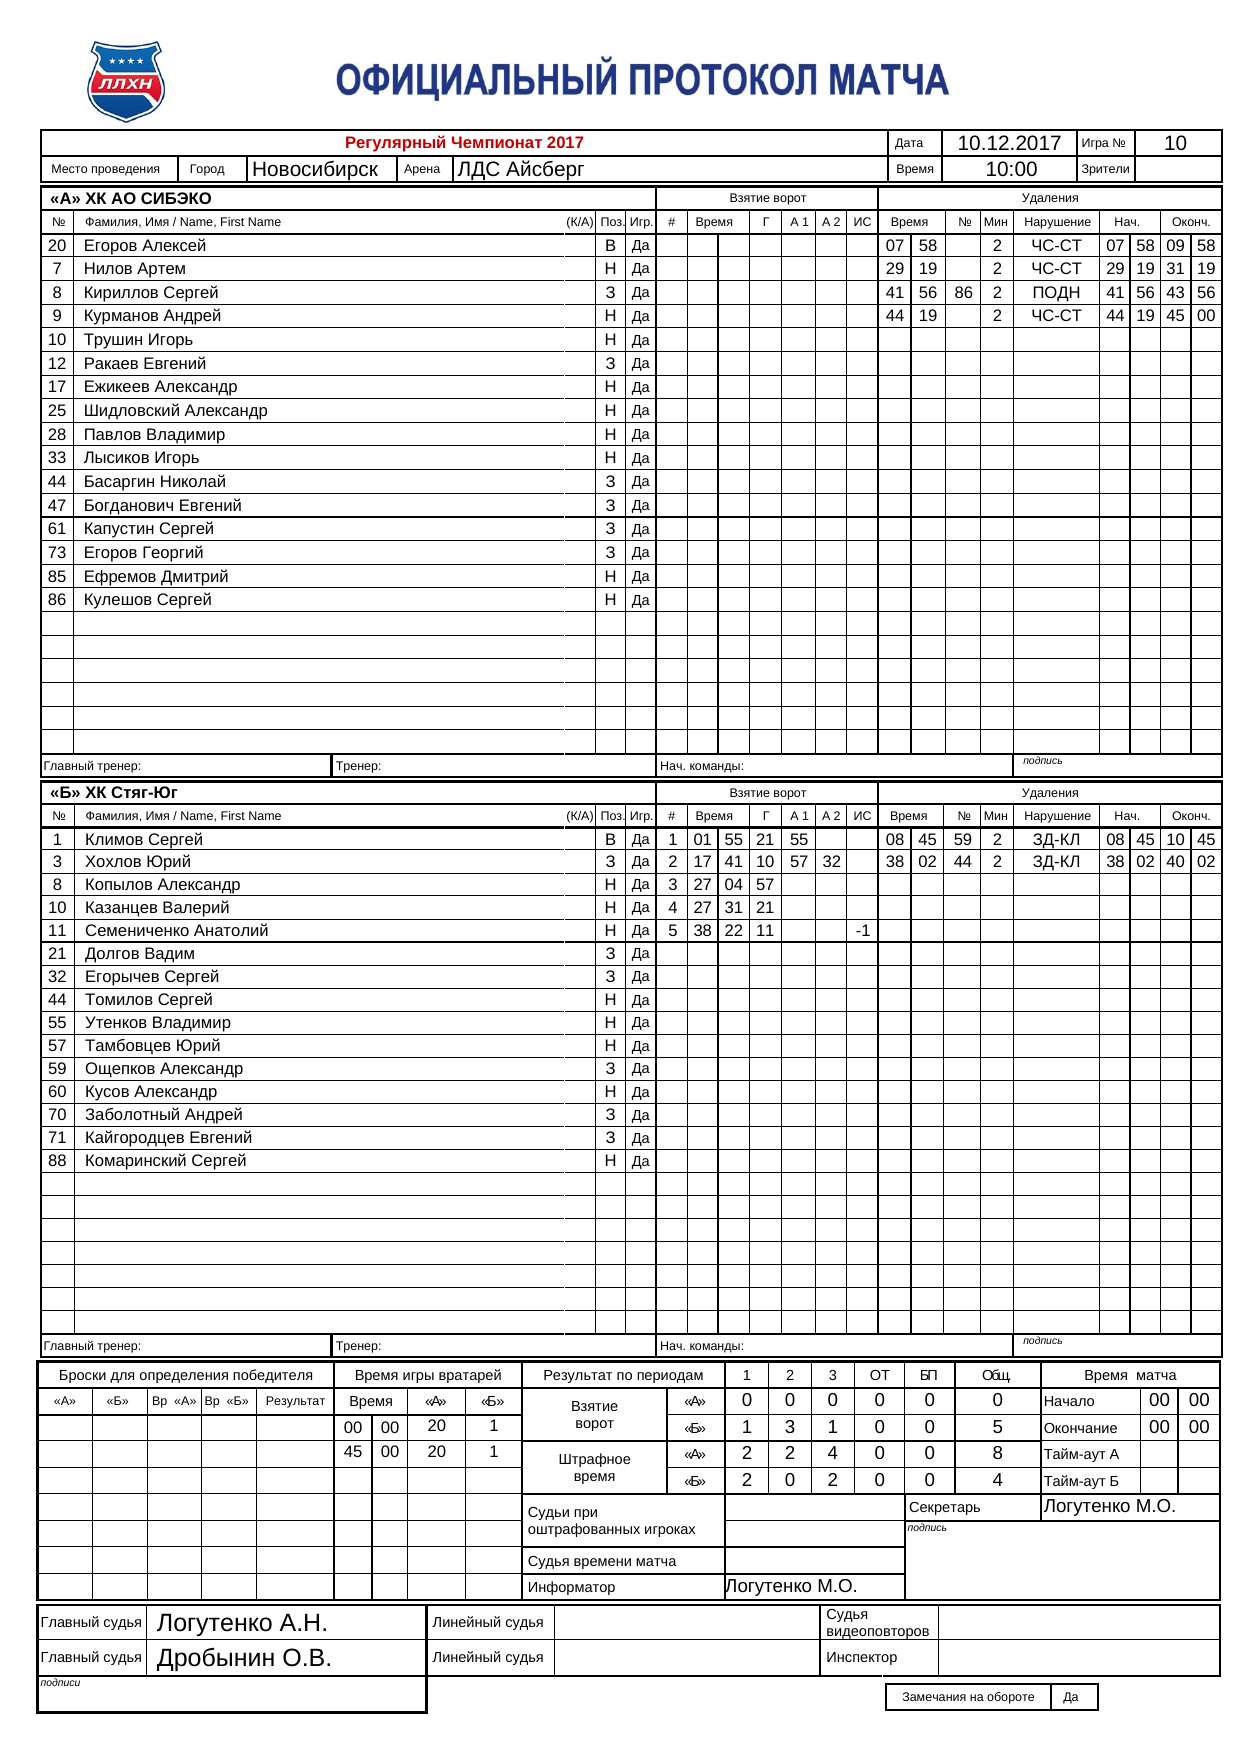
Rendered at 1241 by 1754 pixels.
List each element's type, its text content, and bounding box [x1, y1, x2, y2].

table_cell Мин [981, 211, 1013, 233]
table_cell [39, 1468, 92, 1493]
table_cell [816, 1150, 846, 1172]
table_cell [782, 1012, 815, 1033]
table_cell 0 [855, 1442, 904, 1467]
table_cell [1100, 636, 1129, 658]
table_cell [1131, 636, 1160, 658]
table_cell [750, 1265, 781, 1287]
table_cell [847, 1150, 877, 1172]
table_cell [750, 1127, 781, 1149]
table_cell [847, 850, 877, 872]
table_cell [750, 1150, 781, 1172]
table_cell [981, 1012, 1013, 1033]
table_cell Тайм-аут А [1042, 1441, 1140, 1467]
table_cell [719, 1150, 749, 1172]
table_cell [688, 376, 717, 398]
table_cell [879, 1104, 910, 1126]
table_cell Н [596, 1081, 625, 1103]
table_cell [981, 1265, 1013, 1287]
table_cell [1100, 376, 1129, 398]
table_cell [74, 636, 564, 658]
table_cell 27 [688, 896, 717, 918]
table_cell 09 [1161, 235, 1190, 256]
table_cell [1100, 1265, 1129, 1287]
table_cell [816, 1196, 846, 1218]
table_cell [719, 235, 749, 256]
table_cell 4 [812, 1442, 854, 1467]
table_cell 19 [912, 257, 945, 280]
table_cell Н [596, 399, 625, 422]
table_cell 21 [750, 829, 781, 849]
table_cell 2 [981, 235, 1013, 256]
table_cell [816, 399, 846, 422]
table_cell 38 [1100, 850, 1129, 872]
table_cell [750, 1104, 781, 1126]
table_cell [946, 423, 980, 445]
table_cell 00 [1141, 1389, 1177, 1413]
table_cell [1192, 494, 1221, 516]
table_cell 5 [657, 920, 687, 941]
table_cell [1014, 730, 1099, 753]
table_cell [981, 943, 1013, 964]
table_cell [1192, 707, 1221, 729]
table_cell [879, 352, 910, 374]
table_cell [719, 1265, 749, 1287]
table_cell Игр. [626, 211, 655, 233]
table_cell [565, 659, 595, 682]
table_cell [565, 1265, 595, 1287]
table_cell Кулешов Сергей [74, 588, 564, 611]
table_cell [816, 683, 846, 706]
table_cell [1161, 1265, 1190, 1287]
table_cell Линейный судья [428, 1640, 554, 1675]
table_cell 0 [769, 1389, 811, 1413]
table_cell [1192, 943, 1221, 964]
table_cell [981, 399, 1013, 422]
table_cell [782, 1058, 815, 1079]
table_cell Н [596, 1012, 625, 1033]
table_cell [879, 896, 910, 918]
table_cell [565, 829, 595, 849]
table_cell [565, 707, 595, 729]
table_cell [782, 989, 815, 1011]
table_cell Судья видеоповторов [821, 1606, 938, 1639]
table_cell [782, 1150, 815, 1172]
table_cell [1131, 874, 1160, 895]
table_cell [1192, 966, 1221, 987]
table_cell [1161, 565, 1190, 587]
table_cell [42, 636, 73, 658]
table_cell 86 [42, 588, 73, 611]
table_cell Нарушение [1014, 211, 1099, 233]
table_cell [148, 1468, 201, 1493]
table_cell 25 [42, 399, 73, 422]
table_cell [1192, 1104, 1221, 1126]
table_cell [688, 1288, 717, 1310]
table_cell [719, 989, 749, 1011]
table_cell [1014, 989, 1099, 1011]
table_cell [148, 1521, 201, 1546]
table_cell [555, 1640, 819, 1675]
table_cell [1131, 518, 1160, 540]
table_cell 7 [42, 257, 73, 280]
table_cell [1131, 1058, 1160, 1079]
table_cell Егоров Алексей [74, 235, 564, 256]
table_cell [782, 1311, 815, 1333]
table_cell 55 [42, 1012, 74, 1033]
table_cell [42, 1242, 74, 1264]
table_header 1 [726, 1363, 768, 1387]
table_cell [981, 352, 1013, 374]
table_cell [782, 565, 815, 587]
table_cell Поз. [596, 805, 625, 826]
table_cell [981, 1150, 1013, 1172]
table_cell [719, 352, 749, 374]
table_cell [93, 1468, 147, 1493]
table_cell Фамилия, Имя / Name, First Name [74, 211, 565, 233]
table_cell [1161, 1196, 1190, 1218]
table_cell [946, 636, 980, 658]
table_cell [657, 1058, 687, 1079]
table_header «Б» ХК Стяг-Юг [42, 783, 655, 803]
table_cell [565, 257, 595, 280]
table_cell [688, 1012, 717, 1033]
table_cell [879, 730, 910, 753]
table_cell подпись [906, 1522, 1219, 1599]
table_cell [782, 399, 815, 422]
table_header Броски для определения победителя [39, 1363, 333, 1387]
table_cell [1192, 989, 1221, 1011]
table_header Дата [889, 131, 941, 155]
table_cell [816, 518, 846, 540]
table_cell [750, 235, 781, 256]
table_cell [657, 399, 687, 422]
table_cell [847, 494, 877, 516]
table_cell Да [626, 518, 655, 540]
table_cell [816, 636, 846, 658]
table_cell [1161, 376, 1190, 398]
table_cell [912, 1288, 943, 1310]
table_cell Шидловский Александр [74, 399, 564, 422]
table_cell [912, 1150, 943, 1172]
table_cell [1131, 1104, 1160, 1126]
table_cell [816, 281, 846, 303]
table_cell [1100, 707, 1129, 729]
table_cell [466, 1468, 521, 1493]
table_cell [1192, 612, 1221, 634]
table_cell Тайм-аут Б [1042, 1468, 1140, 1493]
table_cell [879, 707, 910, 729]
table_cell [1161, 920, 1190, 941]
table_cell 59 [42, 1058, 74, 1079]
table_cell [688, 1242, 717, 1264]
table_cell [719, 1196, 749, 1218]
table_cell [1161, 1288, 1190, 1310]
table_cell [565, 612, 595, 634]
table_cell Лысиков Игорь [74, 446, 564, 469]
table_cell [1161, 1127, 1190, 1149]
table_cell [373, 1547, 407, 1573]
table_cell [879, 1288, 910, 1310]
table_cell [847, 235, 877, 256]
table_header Время матча [1042, 1363, 1219, 1387]
table_cell [912, 1196, 943, 1218]
table_cell [42, 659, 73, 682]
table_cell [1100, 612, 1129, 634]
table_header Взятие ворот [657, 188, 877, 209]
table_cell [74, 612, 564, 634]
table_cell Нач. [1100, 805, 1160, 826]
table_cell [719, 257, 749, 280]
table_header Общ. [956, 1363, 1040, 1387]
table_cell [688, 707, 717, 729]
table_cell [688, 730, 717, 753]
table_cell [847, 612, 877, 634]
table_cell [1161, 683, 1190, 706]
table_cell [657, 1104, 687, 1126]
table_cell [879, 920, 910, 941]
table_cell [39, 1494, 92, 1520]
table_cell 2 [981, 850, 1013, 872]
table_cell [782, 1104, 815, 1126]
table_cell [1100, 659, 1129, 682]
table_cell [74, 683, 564, 706]
table_cell Тренер: [333, 755, 655, 776]
table_cell [148, 1494, 201, 1520]
table_cell 55 [719, 829, 749, 849]
table_cell [75, 1288, 564, 1310]
table_cell [657, 989, 687, 1011]
table_cell [657, 1196, 687, 1218]
table_cell З [596, 1058, 625, 1079]
table_cell Город [179, 157, 246, 181]
table_cell [944, 1265, 980, 1287]
table_cell З [596, 966, 625, 987]
table_cell [657, 565, 687, 587]
table_cell [750, 1035, 781, 1057]
table_cell [1161, 1242, 1190, 1264]
table_cell [335, 1574, 371, 1599]
table_cell [847, 1058, 877, 1079]
table_cell ЛДС Айсберг [454, 157, 887, 181]
table_cell [688, 1127, 717, 1149]
table_cell [782, 896, 815, 918]
table_cell [1161, 1012, 1190, 1033]
table_cell Судья времени матча [523, 1548, 724, 1573]
table_cell [879, 1242, 910, 1264]
table_cell [816, 257, 846, 280]
table_cell [626, 1265, 655, 1287]
table_cell [750, 966, 781, 987]
table_cell [75, 1265, 564, 1287]
table_cell [1192, 1265, 1221, 1287]
table_cell 4 [956, 1468, 1040, 1493]
table_cell [1131, 1173, 1160, 1195]
table_cell 38 [879, 850, 910, 872]
table_cell [688, 659, 717, 682]
table_cell [879, 1219, 910, 1241]
table_cell [750, 470, 781, 493]
table_cell 56 [1192, 281, 1221, 303]
table_cell [1161, 518, 1190, 540]
table_cell [782, 494, 815, 516]
table_cell [688, 989, 717, 1011]
table_cell [565, 1104, 595, 1126]
table_cell [42, 1265, 74, 1287]
table_cell [816, 920, 846, 941]
table_cell ЗД-КЛ [1014, 850, 1099, 872]
table_cell Новосибирск [248, 157, 396, 181]
table_cell [657, 470, 687, 493]
table_cell 11 [42, 920, 74, 941]
table_cell [847, 541, 877, 564]
table_cell [657, 305, 687, 327]
table_cell [944, 1288, 980, 1310]
table_cell [596, 683, 625, 706]
table_cell [782, 518, 815, 540]
table_cell Да [626, 235, 655, 256]
table_cell Г [750, 805, 781, 826]
table_cell [688, 612, 717, 634]
table_cell [981, 376, 1013, 398]
table_cell [1100, 541, 1129, 564]
table_cell [565, 565, 595, 587]
table_cell Да [626, 565, 655, 587]
table_cell [1131, 470, 1160, 493]
table_cell [657, 1012, 687, 1033]
table_cell [1161, 659, 1190, 682]
table_cell [373, 1494, 407, 1520]
table_cell [816, 1242, 846, 1264]
table_cell А 1 [782, 211, 815, 233]
table_cell [688, 446, 717, 469]
table_cell [879, 588, 910, 611]
table_cell [879, 494, 910, 516]
table_cell [1100, 470, 1129, 493]
table_cell [565, 470, 595, 493]
table_cell 28 [42, 423, 73, 445]
table_cell № [946, 211, 980, 233]
table_cell 4 [657, 896, 687, 918]
table_cell В [596, 829, 625, 849]
table_cell [1161, 966, 1190, 987]
table_cell [816, 305, 846, 327]
table_cell [1014, 1081, 1099, 1103]
table_cell [816, 588, 846, 611]
table_header Игра № [1078, 131, 1134, 155]
table_cell [1100, 943, 1129, 964]
table_cell [912, 565, 945, 587]
table_cell [565, 352, 595, 374]
table_cell 1 [657, 829, 687, 849]
table_cell [1014, 1265, 1099, 1287]
table_cell [1100, 1288, 1129, 1310]
table_cell Да [626, 1058, 655, 1079]
table_cell 1 [726, 1415, 768, 1440]
table_cell [1192, 588, 1221, 611]
table_cell 44 [42, 470, 73, 493]
table_cell [408, 1468, 465, 1493]
table_cell [335, 1468, 371, 1493]
table_cell [596, 1196, 625, 1218]
table_cell [565, 1150, 595, 1172]
table_cell Главный судья [39, 1640, 146, 1675]
table_cell [1161, 636, 1190, 658]
table_cell [879, 943, 910, 964]
table_cell [39, 1521, 92, 1546]
table_cell [981, 518, 1013, 540]
table_cell [879, 1058, 910, 1079]
table_cell Н [596, 257, 625, 280]
table_cell [719, 328, 749, 351]
table_cell Кириллов Сергей [74, 281, 564, 303]
table_cell [1131, 588, 1160, 611]
table_cell 2 [726, 1442, 768, 1467]
table_cell 2 [726, 1468, 768, 1493]
table_cell 29 [879, 257, 910, 280]
table_cell [944, 966, 980, 987]
table_cell [879, 376, 910, 398]
table_cell [1192, 730, 1221, 753]
table_cell 27 [688, 874, 717, 895]
table_cell 21 [750, 896, 781, 918]
table_cell [565, 1127, 595, 1149]
table_cell [335, 1521, 371, 1546]
table_cell [946, 376, 980, 398]
table_cell [782, 636, 815, 658]
table_cell Ракаев Евгений [74, 352, 564, 374]
table_cell [688, 588, 717, 611]
table_cell [847, 1012, 877, 1033]
table_cell [1131, 1265, 1160, 1287]
table_cell [750, 683, 781, 706]
table_cell [1136, 157, 1221, 181]
table_cell № [944, 805, 980, 826]
table_cell 00 [335, 1416, 371, 1440]
table_cell [1100, 588, 1129, 611]
table_cell [726, 1548, 904, 1573]
table_cell [1161, 1035, 1190, 1057]
table_cell Инспектор [821, 1640, 938, 1675]
table_cell [1192, 896, 1221, 918]
table_cell [657, 1265, 687, 1287]
table_cell Вр «А» [148, 1389, 201, 1413]
table_cell 0 [855, 1415, 904, 1440]
table_cell «А» [668, 1389, 724, 1413]
table_cell [719, 730, 749, 753]
table_cell 5 [956, 1415, 1040, 1440]
table_cell подпись [1014, 755, 1221, 776]
table_cell З [596, 850, 625, 872]
table_cell [1192, 1012, 1221, 1033]
table_cell [816, 1035, 846, 1057]
table_cell [750, 636, 781, 658]
table_cell [626, 659, 655, 682]
table_cell 56 [912, 281, 945, 303]
table_cell [565, 399, 595, 422]
table_cell [719, 943, 749, 964]
table_cell 0 [812, 1389, 854, 1413]
table_cell [719, 518, 749, 540]
table_cell [555, 1606, 819, 1639]
table_cell [1100, 1104, 1129, 1126]
table_cell [981, 1104, 1013, 1126]
table_cell [847, 257, 877, 280]
table_cell [750, 730, 781, 753]
table_cell З [596, 494, 625, 516]
table_cell [1161, 943, 1190, 964]
table_cell Курманов Андрей [74, 305, 564, 327]
table_header 3 [812, 1363, 854, 1387]
table_cell [782, 966, 815, 987]
table_cell 10 [750, 850, 781, 872]
table_cell [782, 328, 815, 351]
table_header Удаления [879, 188, 1221, 209]
table_cell [782, 376, 815, 398]
table_cell 2 [981, 829, 1013, 849]
table_cell [879, 1173, 910, 1195]
table_cell 56 [1131, 281, 1160, 303]
table_cell [1192, 376, 1221, 398]
table_cell [93, 1416, 147, 1440]
table_cell [1131, 707, 1160, 729]
table_cell [750, 707, 781, 729]
table_cell [847, 874, 877, 895]
table_cell [688, 1104, 717, 1126]
table_cell [565, 1035, 595, 1057]
table_cell [688, 966, 717, 987]
table_cell А 2 [816, 805, 846, 826]
table_cell [1192, 1127, 1221, 1149]
table_cell [1014, 399, 1099, 422]
table_cell 45 [1131, 829, 1160, 849]
table_cell [1131, 1219, 1160, 1241]
table_cell [1161, 352, 1190, 374]
table_cell [816, 874, 846, 895]
table_cell [688, 494, 717, 516]
table_cell [1100, 989, 1129, 1011]
table_cell 08 [1100, 829, 1129, 849]
table_cell [981, 588, 1013, 611]
table_cell [1131, 989, 1160, 1011]
table_cell [1192, 470, 1221, 493]
table_cell [1014, 376, 1099, 398]
table_cell [879, 470, 910, 493]
table_cell ЗД-КЛ [1014, 829, 1099, 849]
table_cell Результат [257, 1389, 333, 1413]
table_cell [1131, 920, 1160, 941]
table_cell [816, 829, 846, 849]
table_cell [1192, 1035, 1221, 1057]
table_cell «А» [408, 1389, 465, 1413]
table_cell З [596, 1104, 625, 1126]
table_cell «Б» [668, 1415, 724, 1440]
table_cell [912, 1311, 943, 1333]
table_cell [946, 541, 980, 564]
table_cell [93, 1441, 147, 1467]
table_cell [912, 352, 945, 374]
table_cell [912, 966, 943, 987]
table_cell [750, 423, 781, 445]
table_cell Да [626, 588, 655, 611]
table_cell [1100, 966, 1129, 987]
table_cell [847, 1288, 877, 1310]
table_cell [816, 376, 846, 398]
table_cell [565, 896, 595, 918]
table_cell Да [626, 1127, 655, 1149]
table_cell [408, 1547, 465, 1573]
table_cell [1100, 1173, 1129, 1195]
table_cell [782, 1035, 815, 1057]
table_cell [719, 376, 749, 398]
table_cell 31 [1161, 257, 1190, 280]
table_cell [1131, 376, 1160, 398]
table_cell [879, 446, 910, 469]
table_cell [257, 1521, 333, 1546]
table_cell 71 [42, 1127, 74, 1149]
table_cell [1014, 896, 1099, 918]
table_cell [719, 1242, 749, 1264]
table_cell 00 [1179, 1389, 1219, 1413]
table_cell [816, 565, 846, 587]
table_cell 73 [42, 541, 73, 564]
table_cell Да [626, 281, 655, 303]
table_cell [1141, 1441, 1177, 1467]
table_cell 8 [42, 874, 74, 895]
table_cell [816, 235, 846, 256]
table_cell [688, 1265, 717, 1287]
table_cell [657, 659, 687, 682]
table_cell [1192, 565, 1221, 587]
table_cell [688, 565, 717, 587]
table_cell [1100, 683, 1129, 706]
table_cell [565, 730, 595, 753]
table_cell 55 [782, 829, 815, 849]
table_cell 1 [812, 1415, 854, 1440]
table_cell [750, 1311, 781, 1333]
table_cell 00 [373, 1416, 407, 1440]
table_cell [750, 989, 781, 1011]
table_cell [879, 399, 910, 422]
table_cell 61 [42, 518, 73, 540]
table_cell [750, 565, 781, 587]
table_cell [782, 1173, 815, 1195]
table_cell [1014, 1104, 1099, 1126]
table_cell [782, 281, 815, 303]
table_cell Время [688, 805, 749, 826]
table_cell [42, 612, 73, 634]
table_cell [946, 446, 980, 469]
table_cell 10 [42, 328, 73, 351]
table_cell [1161, 446, 1190, 469]
table_cell 85 [42, 565, 73, 587]
table_cell [1161, 541, 1190, 564]
table_cell 19 [1131, 305, 1160, 327]
table_cell [726, 1521, 904, 1546]
table_cell [782, 707, 815, 729]
table_cell [912, 1058, 943, 1079]
table_cell [879, 518, 910, 540]
table_cell [912, 989, 943, 1011]
table_cell Н [596, 446, 625, 469]
table_cell [946, 683, 980, 706]
table_cell [657, 281, 687, 303]
table_cell [944, 1242, 980, 1264]
table_cell Главный судья [39, 1606, 146, 1639]
table_cell [750, 399, 781, 422]
table_cell [42, 707, 73, 729]
table_cell [688, 257, 717, 280]
table_cell [565, 1242, 595, 1264]
table_cell [1161, 494, 1190, 516]
table_cell [944, 1035, 980, 1057]
table_cell 11 [750, 920, 781, 941]
table_cell [816, 446, 846, 469]
table_cell [750, 305, 781, 327]
table_cell [750, 257, 781, 280]
table_cell [93, 1521, 147, 1546]
table_cell 00 [1192, 305, 1221, 327]
table_cell [565, 588, 595, 611]
table_cell [1014, 659, 1099, 682]
table_cell [719, 494, 749, 516]
table_cell [750, 376, 781, 398]
table_cell Нач. команды: [657, 1335, 1012, 1356]
table_cell [816, 1311, 846, 1333]
table_cell [946, 730, 980, 753]
table_cell [93, 1547, 147, 1573]
table_cell [912, 1265, 943, 1287]
table_header БП [905, 1363, 954, 1387]
table_cell [1014, 1035, 1099, 1057]
table_cell 02 [912, 850, 943, 872]
table_cell [565, 850, 595, 872]
table_cell (К/А) [565, 805, 595, 826]
table_cell [719, 1081, 749, 1103]
table_cell 08 [879, 829, 910, 849]
table_cell [981, 683, 1013, 706]
table_cell 29 [1100, 257, 1129, 280]
table_cell [657, 1311, 687, 1333]
table_cell [42, 1288, 74, 1310]
table_cell Н [596, 1150, 625, 1172]
table_cell [1131, 352, 1160, 374]
table_cell [782, 920, 815, 941]
table_cell [816, 966, 846, 987]
table_cell [847, 1219, 877, 1241]
table_cell [688, 423, 717, 445]
table_cell [1014, 1058, 1099, 1079]
table_cell [879, 1035, 910, 1057]
table_cell Да [626, 305, 655, 327]
table_cell [1192, 920, 1221, 941]
table_cell 1 [466, 1416, 521, 1440]
table_cell [565, 1219, 595, 1241]
table_cell [847, 1173, 877, 1195]
table_cell [39, 1416, 92, 1440]
table_cell [688, 281, 717, 303]
table_cell [1161, 1219, 1190, 1241]
table_cell [782, 305, 815, 327]
table_cell [657, 683, 687, 706]
table_cell [1192, 423, 1221, 445]
table_cell [42, 683, 73, 706]
table_cell Да [626, 920, 655, 941]
table_cell [981, 1196, 1013, 1218]
table_cell [912, 730, 945, 753]
table_cell [1100, 1058, 1129, 1079]
table_cell [912, 1012, 943, 1033]
table_cell 0 [905, 1389, 954, 1413]
table_cell [1131, 423, 1160, 445]
table_cell [373, 1574, 407, 1599]
table_cell [335, 1547, 371, 1573]
table_cell [1192, 1196, 1221, 1218]
table_cell [719, 1219, 749, 1241]
table_cell [912, 1081, 943, 1103]
table_cell ИС [847, 211, 877, 233]
table_cell [816, 1219, 846, 1241]
table_cell [1014, 1242, 1099, 1264]
table_cell [750, 541, 781, 564]
table_cell 44 [944, 850, 980, 872]
table_cell 58 [1131, 235, 1160, 256]
table_cell [912, 423, 945, 445]
table_cell [946, 352, 980, 374]
table_cell [879, 541, 910, 564]
table_cell [719, 612, 749, 634]
table_cell [565, 281, 595, 303]
table_cell [1100, 423, 1129, 445]
table_cell Главный тренер: [42, 755, 330, 776]
table_cell [1014, 612, 1099, 634]
table_cell Логутенко М.О. [1042, 1495, 1219, 1520]
table_cell 33 [42, 446, 73, 469]
table_cell [565, 541, 595, 564]
table_cell [981, 707, 1013, 729]
table_cell [944, 1150, 980, 1172]
table_cell [782, 730, 815, 753]
table_cell [596, 636, 625, 658]
table_cell [565, 423, 595, 445]
table_cell [847, 1127, 877, 1149]
table_cell [257, 1494, 333, 1520]
table_cell [879, 659, 910, 682]
table_cell [981, 966, 1013, 987]
table_cell [565, 1058, 595, 1079]
table_cell [1014, 470, 1099, 493]
table_cell Г [750, 211, 781, 233]
table_cell [626, 1219, 655, 1241]
table_cell [1131, 730, 1160, 753]
table_cell подпись [1014, 1335, 1221, 1356]
table_cell [981, 1311, 1013, 1333]
table_cell 20 [42, 235, 73, 256]
table_cell З [596, 518, 625, 540]
table_cell [719, 1104, 749, 1126]
table_cell [1014, 966, 1099, 987]
table_cell [657, 1127, 687, 1149]
table_cell Да [626, 1104, 655, 1126]
table_cell 70 [42, 1104, 74, 1126]
table_cell [1131, 1012, 1160, 1033]
table_cell [1014, 518, 1099, 540]
table_cell [847, 518, 877, 540]
table_cell [981, 636, 1013, 658]
table_cell [93, 1494, 147, 1520]
table_cell [1014, 1150, 1099, 1172]
table_cell 2 [769, 1442, 811, 1467]
table_cell [750, 446, 781, 469]
table_cell 0 [956, 1389, 1040, 1413]
table_cell 38 [688, 920, 717, 941]
table_cell [1100, 1242, 1129, 1264]
table_cell [1131, 659, 1160, 682]
table_cell [688, 1035, 717, 1057]
table_cell 07 [1100, 235, 1129, 256]
table_cell Да [626, 850, 655, 872]
table_cell [944, 1058, 980, 1079]
table_cell 19 [1131, 257, 1160, 280]
table_cell 9 [42, 305, 73, 327]
table_cell Да [626, 874, 655, 895]
table_cell [1014, 1288, 1099, 1310]
table_cell [688, 683, 717, 706]
table_cell «Б » [466, 1389, 521, 1413]
table_cell [202, 1416, 256, 1440]
table_cell [202, 1521, 256, 1546]
table_cell 58 [912, 235, 945, 256]
table_cell [750, 943, 781, 964]
table_cell [74, 730, 564, 753]
table_cell [565, 518, 595, 540]
table_cell Главный тренер: [42, 1335, 330, 1356]
table_cell [565, 943, 595, 964]
table_cell [688, 470, 717, 493]
table_cell [688, 1311, 717, 1333]
table_cell [750, 1219, 781, 1241]
table_cell [750, 1288, 781, 1310]
table_cell [847, 1104, 877, 1126]
table_cell [688, 518, 717, 540]
table_cell [719, 1058, 749, 1079]
table_cell [688, 1219, 717, 1241]
table_cell [879, 874, 910, 895]
table_cell 02 [1192, 850, 1221, 872]
table_cell [1100, 328, 1129, 351]
table_cell Богданович Евгений [74, 494, 564, 516]
table_cell [946, 328, 980, 351]
table_cell [1014, 423, 1099, 445]
table_cell 19 [912, 305, 945, 327]
table_cell [981, 730, 1013, 753]
table_cell 3 [42, 850, 74, 872]
table_cell [1192, 1058, 1221, 1079]
table_cell [816, 328, 846, 351]
table_cell В [596, 235, 625, 256]
table_cell [946, 305, 980, 327]
table_cell [847, 659, 877, 682]
table_cell [782, 1196, 815, 1218]
table_cell [981, 1219, 1013, 1241]
table_cell [946, 235, 980, 256]
table_cell [565, 328, 595, 351]
table_cell [944, 1311, 980, 1333]
table_cell [981, 494, 1013, 516]
table_cell Кусов Александр [75, 1081, 564, 1103]
table_cell Н [596, 328, 625, 351]
table_cell [74, 659, 564, 682]
table_cell Павлов Владимир [74, 423, 564, 445]
table_cell [719, 281, 749, 303]
table_cell 44 [879, 305, 910, 327]
table_cell [782, 1242, 815, 1264]
table_cell [1192, 399, 1221, 422]
table_cell [657, 257, 687, 280]
table_cell [1161, 1173, 1190, 1195]
table_cell [1131, 446, 1160, 469]
table_cell [596, 1242, 625, 1264]
table_cell 60 [42, 1081, 74, 1103]
table_cell Зрители [1078, 157, 1134, 181]
table_cell [1100, 494, 1129, 516]
table_cell [657, 1150, 687, 1172]
table_cell [626, 636, 655, 658]
table_cell Да [626, 966, 655, 987]
table_cell ИС [847, 805, 877, 826]
table_cell [74, 707, 564, 729]
table_cell [565, 989, 595, 1011]
table_cell [847, 896, 877, 918]
table_cell [657, 1242, 687, 1264]
table_cell [782, 1265, 815, 1287]
table_cell Тамбовцев Юрий [75, 1035, 564, 1057]
table_cell 57 [42, 1035, 74, 1057]
table_cell [981, 1127, 1013, 1149]
table_cell [847, 305, 877, 327]
table_cell [816, 989, 846, 1011]
table_cell ЧС-СТ [1014, 305, 1099, 327]
table_cell 47 [42, 494, 73, 516]
table_cell Н [596, 305, 625, 327]
table_cell Время [688, 211, 749, 233]
table_cell ЧС-СТ [1014, 235, 1099, 256]
table_cell [782, 943, 815, 964]
table_cell Да [626, 943, 655, 964]
table_cell [782, 1288, 815, 1310]
table_cell 0 [905, 1415, 954, 1440]
table_cell [75, 1196, 564, 1218]
table_cell [1131, 943, 1160, 964]
table_cell [657, 352, 687, 374]
table_cell [946, 494, 980, 516]
table_cell [42, 1173, 74, 1195]
table_cell [75, 1242, 564, 1264]
table_cell [816, 423, 846, 445]
table_cell [1014, 1127, 1099, 1149]
table_cell [202, 1574, 256, 1599]
table_cell [565, 966, 595, 987]
table_cell [565, 305, 595, 327]
table_cell [847, 730, 877, 753]
table_cell Хохлов Юрий [75, 850, 564, 872]
table_cell Копылов Александр [75, 874, 564, 895]
table_cell [596, 612, 625, 634]
table_cell [626, 1173, 655, 1195]
table_cell [944, 943, 980, 964]
table_cell [944, 920, 980, 941]
table_cell [335, 1494, 371, 1520]
table_cell [883, 1677, 1220, 1681]
table_cell [816, 1127, 846, 1149]
table_cell [1131, 1035, 1160, 1057]
table_cell «Б» [93, 1389, 147, 1413]
table_cell Н [596, 989, 625, 1011]
table_cell [782, 874, 815, 895]
table_cell [1100, 1127, 1129, 1149]
table_cell [1100, 874, 1129, 895]
table_cell Информатор [523, 1575, 724, 1599]
table_cell [719, 966, 749, 987]
table_cell Долгов Вадим [75, 943, 564, 964]
table_cell [1192, 636, 1221, 658]
table_cell [879, 1127, 910, 1149]
table_cell Время [889, 157, 941, 181]
table_cell [847, 446, 877, 469]
table_cell [719, 588, 749, 611]
table_cell [1014, 943, 1099, 964]
table_cell [782, 235, 815, 256]
table_cell Окончание [1042, 1415, 1140, 1440]
table_cell [816, 470, 846, 493]
table_cell Секретарь [906, 1495, 1040, 1520]
table_cell [565, 446, 595, 469]
table_cell [944, 1219, 980, 1241]
table_cell Время [335, 1389, 407, 1413]
table_cell [912, 683, 945, 706]
table_cell [1131, 1150, 1160, 1172]
table_cell [39, 1547, 92, 1573]
table_cell Дробынин О.В. [147, 1640, 425, 1675]
table_cell [944, 1173, 980, 1195]
table_header 2 [769, 1363, 811, 1387]
table_cell [879, 966, 910, 987]
table_cell 3 [657, 874, 687, 895]
table_cell 0 [855, 1468, 904, 1493]
table_cell [657, 1035, 687, 1057]
table_cell Н [596, 1035, 625, 1057]
table_cell Да [626, 328, 655, 351]
table_cell [148, 1574, 201, 1599]
table_cell [565, 1012, 595, 1033]
table_cell [816, 1173, 846, 1195]
table_cell [816, 943, 846, 964]
table_cell З [596, 541, 625, 564]
table_cell [466, 1494, 521, 1520]
table_cell [939, 1640, 1219, 1675]
table_cell [657, 636, 687, 658]
table_cell [657, 423, 687, 445]
table_cell [596, 1265, 625, 1287]
table_cell [1014, 446, 1099, 469]
table_cell [944, 874, 980, 895]
table_cell Н [596, 376, 625, 398]
table_cell Да [626, 423, 655, 445]
table_cell [1161, 874, 1190, 895]
table_cell [782, 659, 815, 682]
table_cell Нарушение [1014, 805, 1099, 826]
table_cell [719, 470, 749, 493]
table_cell [816, 659, 846, 682]
table_cell [596, 1219, 625, 1241]
table_cell Да [626, 989, 655, 1011]
table_cell [75, 1311, 564, 1333]
table_cell [1192, 1219, 1221, 1241]
table_cell [626, 1196, 655, 1218]
table_cell [1131, 328, 1160, 351]
table_cell [912, 328, 945, 351]
table_cell [1100, 518, 1129, 540]
table_cell 2 [981, 281, 1013, 303]
table_cell [657, 1173, 687, 1195]
table_cell Егорычев Сергей [75, 966, 564, 987]
table_cell 45 [1161, 305, 1190, 327]
table_cell [688, 541, 717, 564]
table_cell Да [626, 1035, 655, 1057]
table_cell Басаргин Николай [74, 470, 564, 493]
table_cell [981, 874, 1013, 895]
table_cell [1131, 1242, 1160, 1264]
table_cell [981, 1242, 1013, 1264]
table_cell 1 [42, 829, 74, 849]
table_cell [657, 707, 687, 729]
table_cell [148, 1416, 201, 1440]
table_cell [879, 1265, 910, 1287]
table_cell Время [879, 211, 945, 233]
table_cell Да [626, 1150, 655, 1172]
table_cell [565, 1173, 595, 1195]
table_cell [816, 1081, 846, 1103]
table_cell [1131, 399, 1160, 422]
table_cell [596, 707, 625, 729]
table_cell [847, 423, 877, 445]
table_cell [782, 612, 815, 634]
table_cell [946, 518, 980, 540]
table_cell [981, 328, 1013, 351]
table_cell Нач. команды: [657, 755, 1012, 776]
table_cell [1179, 1468, 1219, 1493]
table_cell [688, 399, 717, 422]
table_cell [782, 423, 815, 445]
table_cell [912, 896, 943, 918]
table_cell [750, 1196, 781, 1218]
table_cell [847, 588, 877, 611]
table_cell [750, 659, 781, 682]
table_cell [1131, 1311, 1160, 1333]
table_cell Логутенко М.О. [726, 1575, 904, 1599]
table_cell 45 [912, 829, 943, 849]
table_cell [912, 874, 943, 895]
table_cell [1161, 1058, 1190, 1079]
table_cell [596, 659, 625, 682]
table_header Удаления [879, 783, 1221, 803]
table_cell [847, 1311, 877, 1333]
table_cell Н [596, 920, 625, 941]
table_cell Н [596, 588, 625, 611]
table_cell [596, 1311, 625, 1333]
table_cell Климов Сергей [75, 829, 564, 849]
table_cell [1014, 588, 1099, 611]
table_cell [946, 612, 980, 634]
table_cell [1100, 1196, 1129, 1218]
table_cell [912, 659, 945, 682]
table_cell [847, 376, 877, 398]
table_cell [816, 896, 846, 918]
table_cell Кайгородцев Евгений [75, 1127, 564, 1149]
table_cell [1014, 1219, 1099, 1241]
table_cell 40 [1161, 850, 1190, 872]
table_cell [981, 659, 1013, 682]
table_cell [1192, 659, 1221, 682]
table_cell [912, 1127, 943, 1149]
table_cell Томилов Сергей [75, 989, 564, 1011]
table_cell [879, 565, 910, 587]
table_cell Н [596, 874, 625, 895]
table_cell [816, 1265, 846, 1287]
table_cell [257, 1547, 333, 1573]
table_cell Егоров Георгий [74, 541, 564, 564]
table_cell [782, 683, 815, 706]
table_cell 43 [1161, 281, 1190, 303]
table_cell 2 [981, 305, 1013, 327]
table_cell [565, 1311, 595, 1333]
picture [5, 28, 1179, 129]
table_cell [944, 1104, 980, 1126]
table_cell [912, 494, 945, 516]
table_header Регулярный Чемпионат 2017 [42, 131, 887, 155]
table_cell 17 [42, 376, 73, 398]
table_cell [657, 588, 687, 611]
table_cell [1100, 920, 1129, 941]
table_cell 21 [42, 943, 74, 964]
table_cell [1131, 565, 1160, 587]
table_cell [688, 636, 717, 658]
table_cell [719, 636, 749, 658]
table_cell [202, 1547, 256, 1573]
table_cell [565, 376, 595, 398]
table_cell [1131, 1127, 1160, 1149]
table_cell [565, 1196, 595, 1218]
table_cell [719, 1127, 749, 1149]
table_cell [1014, 1173, 1099, 1195]
table_cell [657, 1288, 687, 1310]
table_cell [816, 1058, 846, 1079]
table_cell [565, 874, 595, 895]
table_cell [626, 683, 655, 706]
table_cell 0 [769, 1468, 811, 1493]
table_cell [1014, 352, 1099, 374]
table_cell [816, 1104, 846, 1126]
table_cell [939, 1606, 1219, 1639]
table_cell [1192, 874, 1221, 895]
table_cell [847, 943, 877, 964]
table_cell [688, 1196, 717, 1218]
table_cell 00 [1141, 1415, 1177, 1440]
table_cell [1131, 541, 1160, 564]
table_cell [879, 683, 910, 706]
table_cell Нилов Артем [74, 257, 564, 280]
table_cell Н [596, 423, 625, 445]
table_cell [373, 1521, 407, 1546]
table_cell Вр «Б» [202, 1389, 256, 1413]
table_cell З [596, 352, 625, 374]
table_cell [981, 1288, 1013, 1310]
table_cell 02 [1131, 850, 1160, 872]
table_cell подписи [39, 1677, 425, 1711]
table_cell Да [626, 446, 655, 469]
table_cell [657, 446, 687, 469]
table_cell [1192, 328, 1221, 351]
table_cell 2 [812, 1468, 854, 1493]
table_cell Да [626, 257, 655, 280]
table_cell [657, 494, 687, 516]
table_cell [782, 470, 815, 493]
table_cell [981, 612, 1013, 634]
table_cell Да [626, 399, 655, 422]
table_cell [1161, 896, 1190, 918]
table_cell [688, 235, 717, 256]
table_cell № [42, 211, 73, 233]
table_cell 57 [782, 850, 815, 872]
table_cell [257, 1441, 333, 1467]
table_cell [719, 1288, 749, 1310]
table_cell (К/А) [565, 211, 595, 233]
table_cell [1100, 730, 1129, 753]
table_cell [879, 1012, 910, 1033]
table_cell [719, 1173, 749, 1195]
table_cell [847, 565, 877, 587]
table_cell [565, 683, 595, 706]
table_cell # [657, 805, 687, 826]
table_cell 45 [1192, 829, 1221, 849]
table_cell [1161, 707, 1190, 729]
table_cell 19 [1192, 257, 1221, 280]
table_cell [1161, 1104, 1190, 1126]
table_cell [626, 612, 655, 634]
table_cell [1014, 707, 1099, 729]
table_cell [782, 352, 815, 374]
table_cell [912, 588, 945, 611]
table_cell [626, 1311, 655, 1333]
table_cell [981, 989, 1013, 1011]
table_cell А 2 [816, 211, 846, 233]
table_cell Да [626, 494, 655, 516]
table_cell Фамилия, Имя / Name, First Name [75, 805, 565, 826]
table_cell [782, 588, 815, 611]
table_cell [847, 1196, 877, 1218]
table_cell «Б» [668, 1468, 724, 1493]
table_cell 59 [944, 829, 980, 849]
table_header Замечания на обороте [887, 1685, 1050, 1709]
table_cell [879, 612, 910, 634]
table_cell № [42, 805, 74, 826]
table_cell [688, 328, 717, 351]
table_cell Начало [1042, 1389, 1140, 1413]
table_cell [847, 328, 877, 351]
table_cell [1100, 1081, 1129, 1103]
table_cell 0 [855, 1389, 904, 1413]
table_cell [719, 683, 749, 706]
table_cell Заболотный Андрей [75, 1104, 564, 1126]
table_cell [1192, 1081, 1221, 1103]
table_cell [657, 518, 687, 540]
table_cell З [596, 1127, 625, 1149]
table_cell [912, 376, 945, 398]
table_cell [946, 659, 980, 682]
table_cell [596, 730, 625, 753]
table_cell [1161, 399, 1190, 422]
table_cell 32 [816, 850, 846, 872]
table_cell Место проведения [42, 157, 177, 181]
table_cell 01 [688, 829, 717, 849]
table_cell Тренер: [333, 1335, 655, 1356]
table_cell [1192, 352, 1221, 374]
table_cell ПОДН [1014, 281, 1099, 303]
table_cell 20 [408, 1441, 465, 1467]
table_cell Да [626, 376, 655, 398]
table_cell [42, 730, 73, 753]
table_cell [912, 446, 945, 469]
table_cell [719, 423, 749, 445]
table_cell [946, 588, 980, 611]
table_cell Капустин Сергей [74, 518, 564, 540]
table_cell [688, 1058, 717, 1079]
table_cell 45 [335, 1441, 371, 1467]
table_cell [657, 1219, 687, 1241]
table_cell [719, 446, 749, 469]
table_cell [847, 707, 877, 729]
table_cell [75, 1173, 564, 1195]
table_cell [1192, 1288, 1221, 1310]
table_cell [816, 730, 846, 753]
table_cell [1099, 1682, 1220, 1711]
table_cell З [596, 281, 625, 303]
table_cell Арена [398, 157, 452, 181]
table_cell [596, 1173, 625, 1195]
table_cell [944, 896, 980, 918]
table_cell [466, 1521, 521, 1546]
table_cell [1131, 896, 1160, 918]
table_cell Комаринский Сергей [75, 1150, 564, 1172]
table_cell Ефремов Дмитрий [74, 565, 564, 587]
table_cell [688, 305, 717, 327]
table_cell Линейный судья [428, 1606, 554, 1639]
table_header ОТ [855, 1363, 904, 1387]
table_cell Трушин Игорь [74, 328, 564, 351]
table_cell Да [626, 470, 655, 493]
table_cell [750, 612, 781, 634]
table_cell [408, 1574, 465, 1599]
table_cell 58 [1192, 235, 1221, 256]
table_cell 44 [42, 989, 74, 1011]
table_cell [626, 707, 655, 729]
table_cell [981, 920, 1013, 941]
table_cell [946, 257, 980, 280]
table_cell [719, 565, 749, 587]
table_cell [93, 1574, 147, 1599]
table_cell 41 [719, 850, 749, 872]
table_cell [981, 1173, 1013, 1195]
table_cell [879, 1311, 910, 1333]
table_cell 86 [946, 281, 980, 303]
table_cell Н [596, 565, 625, 587]
table_cell [1014, 328, 1099, 351]
table_cell 8 [42, 281, 73, 303]
table_cell [750, 588, 781, 611]
table_cell Да [626, 352, 655, 374]
table_cell [981, 1035, 1013, 1057]
table_cell [1100, 1012, 1129, 1033]
table_cell [912, 707, 945, 729]
table_cell [719, 707, 749, 729]
table_cell [466, 1547, 521, 1573]
table_cell Ежикеев Александр [74, 376, 564, 398]
table_cell [750, 328, 781, 351]
table_cell Утенков Владимир [75, 1012, 564, 1033]
table_cell [750, 1012, 781, 1033]
table_cell [565, 920, 595, 941]
table_cell [657, 730, 687, 753]
table_cell [657, 1081, 687, 1103]
table_cell Игр. [626, 805, 655, 826]
table_cell [202, 1468, 256, 1493]
table_cell [847, 1035, 877, 1057]
table_cell [912, 943, 943, 964]
table_cell 2 [981, 257, 1013, 280]
table_cell [847, 683, 877, 706]
table_cell [39, 1441, 92, 1467]
table_cell [912, 541, 945, 564]
table_cell [944, 989, 980, 1011]
table_cell [912, 612, 945, 634]
table_cell [981, 1058, 1013, 1079]
table_cell Казанцев Валерий [75, 896, 564, 918]
table_cell [719, 1035, 749, 1057]
table_cell [944, 1127, 980, 1149]
table_cell Да [626, 541, 655, 564]
table_cell 2 [657, 850, 687, 872]
table_cell [847, 1242, 877, 1264]
table_cell [657, 612, 687, 634]
table_cell [946, 707, 980, 729]
table_cell [202, 1441, 256, 1467]
table_cell Нач. [1100, 211, 1160, 233]
table_cell [1192, 541, 1221, 564]
table_cell [42, 1196, 74, 1218]
table_cell [847, 470, 877, 493]
table_cell [719, 1012, 749, 1033]
table_cell [782, 257, 815, 280]
table_cell [1014, 494, 1099, 516]
table_cell [847, 1265, 877, 1287]
table_cell [816, 707, 846, 729]
table_cell Логутенко А.Н. [147, 1606, 425, 1639]
table_cell [816, 352, 846, 374]
table_cell Да [626, 829, 655, 849]
table_cell [719, 659, 749, 682]
table_cell [1131, 966, 1160, 987]
table_cell [912, 920, 943, 941]
table_cell [1192, 446, 1221, 469]
table_cell [944, 1081, 980, 1103]
table_cell [1179, 1441, 1219, 1467]
table_cell [1161, 423, 1190, 445]
table_cell [1131, 1081, 1160, 1103]
table_header Результат по периодам [523, 1363, 724, 1387]
table_header «А» ХК АО СИБЭКО [42, 188, 655, 209]
table_cell [816, 494, 846, 516]
table_cell [257, 1574, 333, 1599]
table_header Время игры вратарей [335, 1363, 521, 1387]
table_cell [1161, 470, 1190, 493]
table_cell [782, 1127, 815, 1149]
table_header Да [1052, 1685, 1097, 1709]
table_cell [879, 1081, 910, 1103]
table_cell [719, 305, 749, 327]
table_cell [1131, 1288, 1160, 1310]
table_cell 0 [905, 1468, 954, 1493]
table_cell Мин [981, 805, 1013, 826]
table_cell [75, 1219, 564, 1241]
table_cell [981, 565, 1013, 587]
table_cell 57 [750, 874, 781, 895]
table_cell [1014, 874, 1099, 895]
table_cell # [657, 211, 687, 233]
table_cell [1014, 1012, 1099, 1033]
table_cell [719, 399, 749, 422]
table_cell [565, 1081, 595, 1103]
table_cell З [596, 470, 625, 493]
table_cell [1131, 1196, 1160, 1218]
table_header 10 [1136, 131, 1221, 155]
table_cell [750, 518, 781, 540]
table_cell [1014, 1311, 1099, 1333]
table_cell Оконч. [1161, 211, 1221, 233]
table_cell [912, 399, 945, 422]
table_cell А 1 [782, 805, 815, 826]
table_cell «А» [39, 1389, 92, 1413]
table_cell [816, 541, 846, 564]
table_cell [847, 281, 877, 303]
table_cell [912, 1219, 943, 1241]
table_cell [373, 1468, 407, 1493]
table_cell [816, 1288, 846, 1310]
table_cell [1100, 352, 1129, 374]
table_cell [1192, 518, 1221, 540]
table_cell [750, 352, 781, 374]
table_cell 12 [42, 352, 73, 374]
table_cell Штрафное время [523, 1442, 666, 1493]
table_cell [466, 1574, 521, 1599]
table_cell [981, 446, 1013, 469]
table_cell Взятие ворот [523, 1389, 666, 1440]
table_cell [1131, 683, 1160, 706]
table_cell 17 [688, 850, 717, 872]
table_cell Да [626, 896, 655, 918]
table_cell [946, 399, 980, 422]
table_cell 20 [408, 1416, 465, 1440]
table_cell Н [596, 896, 625, 918]
table_cell Оконч. [1161, 805, 1221, 826]
table_cell [1161, 1311, 1190, 1333]
table_cell [944, 1196, 980, 1218]
table_cell [981, 896, 1013, 918]
table_cell [257, 1416, 333, 1440]
table_cell [879, 423, 910, 445]
table_cell Семениченко Анатолий [75, 920, 564, 941]
table_cell [1100, 896, 1129, 918]
table_cell [1161, 1150, 1190, 1172]
table_cell [688, 352, 717, 374]
table_cell [1161, 730, 1190, 753]
table_cell [981, 541, 1013, 564]
table_cell Время [879, 805, 943, 826]
table_cell [847, 636, 877, 658]
table_cell [39, 1574, 92, 1599]
table_cell [912, 518, 945, 540]
table_cell [879, 1150, 910, 1172]
table_cell [408, 1521, 465, 1546]
table_cell [1100, 399, 1129, 422]
table_cell [565, 235, 595, 256]
table_cell [1014, 683, 1099, 706]
table_cell Да [626, 1081, 655, 1103]
table_cell [1014, 636, 1099, 658]
table_cell [1014, 920, 1099, 941]
table_cell -1 [847, 920, 877, 941]
table_cell [816, 612, 846, 634]
table_cell [148, 1547, 201, 1573]
table_cell [719, 541, 749, 564]
table_cell [1014, 565, 1099, 587]
table_cell [257, 1468, 333, 1493]
table_cell [912, 1104, 943, 1126]
table_cell 32 [42, 966, 74, 987]
table_cell [408, 1494, 465, 1520]
table_cell [1100, 1150, 1129, 1172]
table_cell [42, 1311, 74, 1333]
table_cell 10 [1161, 829, 1190, 849]
table_cell [847, 352, 877, 374]
table_cell [1100, 565, 1129, 587]
table_cell [1131, 494, 1160, 516]
table_cell [1141, 1468, 1177, 1493]
table_cell 41 [1100, 281, 1129, 303]
table_cell [946, 565, 980, 587]
table_cell [912, 470, 945, 493]
table_cell [1192, 1242, 1221, 1264]
table_cell 1 [466, 1441, 521, 1467]
table_cell Поз. [596, 211, 625, 233]
table_cell [726, 1495, 904, 1520]
table_cell Судьи при оштрафованных игроках [523, 1495, 724, 1546]
table_cell [657, 328, 687, 351]
table_cell [657, 943, 687, 964]
table_cell [1014, 541, 1099, 564]
table_cell 0 [905, 1442, 954, 1467]
table_cell [1161, 588, 1190, 611]
table_cell [816, 1012, 846, 1033]
table_cell ЧС-СТ [1014, 257, 1099, 280]
table_cell [657, 541, 687, 564]
table_cell [565, 494, 595, 516]
table_cell [782, 541, 815, 564]
table_cell [750, 281, 781, 303]
table_cell 22 [719, 920, 749, 941]
table_cell [981, 423, 1013, 445]
table_cell [1161, 989, 1190, 1011]
table_cell Ощепков Александр [75, 1058, 564, 1079]
table_cell [879, 1196, 910, 1218]
table_cell [1100, 446, 1129, 469]
table_cell Да [626, 1012, 655, 1033]
table_cell [626, 1242, 655, 1264]
table_cell 0 [726, 1389, 768, 1413]
table_cell [912, 1035, 943, 1057]
table_cell 31 [719, 896, 749, 918]
table_cell [782, 1219, 815, 1241]
table_cell [847, 1081, 877, 1103]
table_cell [1161, 612, 1190, 634]
table_cell [847, 399, 877, 422]
table_cell 00 [1179, 1415, 1219, 1440]
table_cell [782, 1081, 815, 1103]
table_cell 10:00 [943, 157, 1076, 181]
table_cell [879, 328, 910, 351]
table_cell 00 [373, 1441, 407, 1467]
table_cell 8 [956, 1442, 1040, 1467]
table_cell [719, 1311, 749, 1333]
table_cell [1131, 612, 1160, 634]
table_header Взятие ворот [657, 783, 877, 803]
table_cell [688, 1150, 717, 1172]
table_cell 3 [769, 1415, 811, 1440]
table_cell [879, 636, 910, 658]
table_cell [626, 730, 655, 753]
table_cell [688, 943, 717, 964]
table_cell [750, 1081, 781, 1103]
table_cell «А» [668, 1442, 724, 1467]
table_cell [657, 376, 687, 398]
table_cell [750, 494, 781, 516]
table_cell [750, 1058, 781, 1079]
table_cell [879, 989, 910, 1011]
table_cell [565, 636, 595, 658]
table_cell [1192, 1311, 1221, 1333]
table_cell [782, 446, 815, 469]
table_cell [1192, 1150, 1221, 1172]
table_cell [847, 966, 877, 987]
table_cell [688, 1081, 717, 1103]
table_cell [1100, 1035, 1129, 1057]
table_header 10.12.2017 [943, 131, 1076, 155]
table_cell [688, 1173, 717, 1195]
table_cell 41 [879, 281, 910, 303]
table_cell [428, 1677, 882, 1711]
table_cell [1100, 1219, 1129, 1241]
table_cell [148, 1441, 201, 1467]
table_cell [847, 989, 877, 1011]
table_cell [1014, 1196, 1099, 1218]
table_cell [912, 1242, 943, 1264]
table_cell [750, 1173, 781, 1195]
table_cell [981, 470, 1013, 493]
table_cell [596, 1288, 625, 1310]
table_cell 07 [879, 235, 910, 256]
table_cell [657, 235, 687, 256]
table_cell [1161, 328, 1190, 351]
table_cell 10 [42, 896, 74, 918]
table_cell [657, 966, 687, 987]
table_cell [626, 1288, 655, 1310]
table_cell [1161, 1081, 1190, 1103]
table_cell [981, 1081, 1013, 1103]
table_cell [1192, 683, 1221, 706]
table_cell [944, 1012, 980, 1033]
table_cell [1192, 1173, 1221, 1195]
table_cell [202, 1494, 256, 1520]
table_cell З [596, 943, 625, 964]
table_cell [847, 829, 877, 849]
table_cell [912, 636, 945, 658]
table_cell 88 [42, 1150, 74, 1172]
table_cell [750, 1242, 781, 1264]
table_cell [565, 1288, 595, 1310]
table_cell [42, 1219, 74, 1241]
table_cell [912, 1173, 943, 1195]
table_cell [946, 470, 980, 493]
table_cell [1100, 1311, 1129, 1333]
table_cell 44 [1100, 305, 1129, 327]
table_cell 04 [719, 874, 749, 895]
